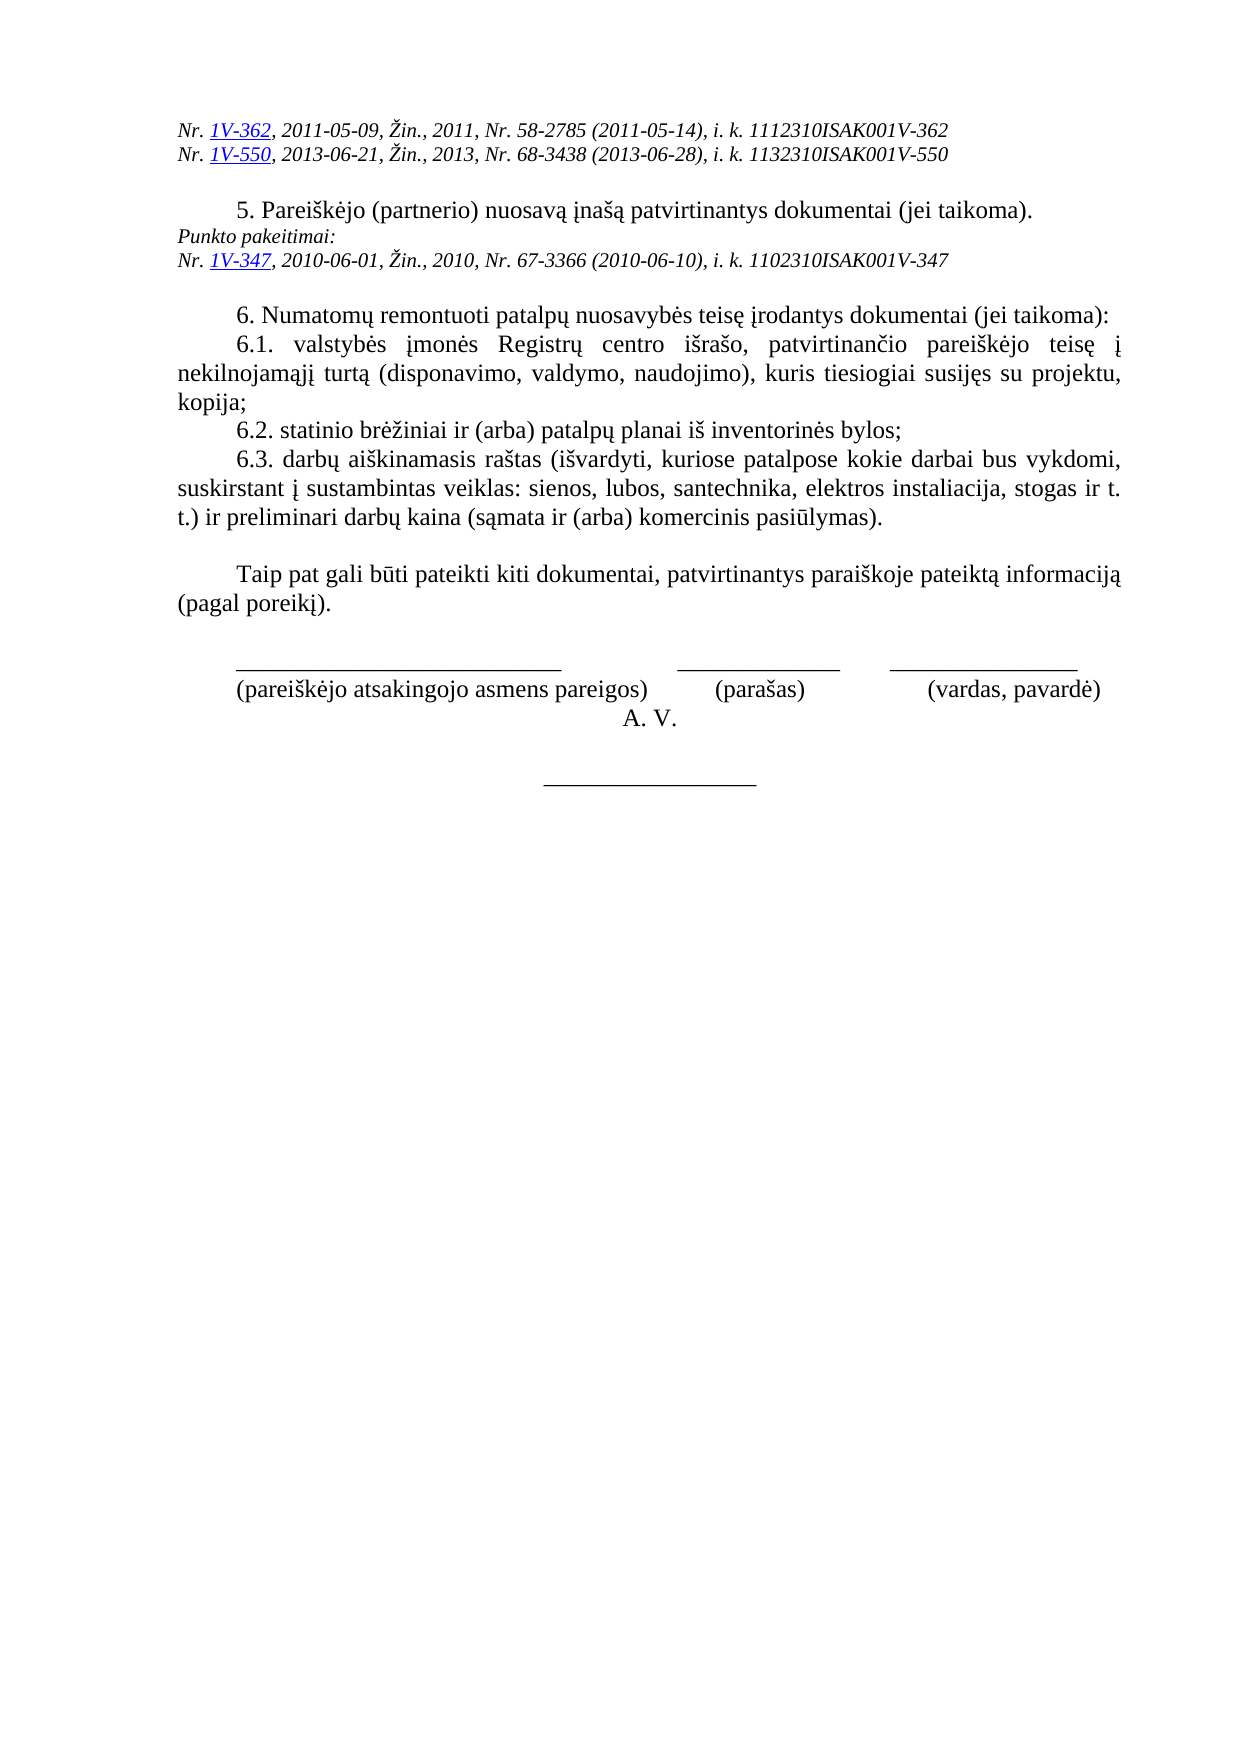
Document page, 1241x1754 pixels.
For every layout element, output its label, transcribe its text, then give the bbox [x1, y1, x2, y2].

text Taip pat gali būti pateikti kiti dokumentai, patvirtinantys paraiškoje pateiktą informaciją (pagal poreikį). [177, 559, 1122, 617]
text Punkto pakeitimai: [177, 224, 1122, 248]
text Nr. 1V-550, 2013-06-21, Žin., 2013, Nr. 68-3438 (2013-06-28), i. k. 1132310ISAK001V-550 [177, 142, 1122, 166]
text _________________ [177, 761, 1122, 789]
text 6. Numatomų remontuoti patalpų nuosavybės teisę įrodantys dokumentai (jei taikoma): [177, 301, 1122, 329]
text 6.1. valstybės įmonės Registrų centro išrašo, patvirtinančio pareiškėjo teisę į nekilnojamąjį turtą (disponavimo, valdymo, naudojimo), kuris tiesiogiai susijęs su projektu, kopija; [177, 329, 1122, 416]
text Nr. 1V-362, 2011-05-09, Žin., 2011, Nr. 58-2785 (2011-05-14), i. k. 1112310ISAK001V-362 [177, 118, 1122, 142]
text 5. Pareiškėjo (partnerio) nuosavą įnašą patvirtinantys dokumentai (jei taikoma). [177, 195, 1122, 224]
text 6.3. darbų aiškinamasis raštas (išvardyti, kuriose patalpose kokie darbai bus vykdomi, suskirstant į sustambintas veiklas: sienos, lubos, santechnika, elektros instaliacija, stogas ir t. t.) ir preliminari darbų kaina (sąmata ir (arba) komercinis pasiūlymas). [177, 444, 1122, 531]
text Nr. 1V-347, 2010-06-01, Žin., 2010, Nr. 67-3366 (2010-06-10), i. k. 1102310ISAK001V-347 [177, 248, 1122, 272]
text A. V. [177, 703, 1122, 732]
text 6.2. statinio brėžiniai ir (arba) patalpų planai iš inventorinės bylos; [177, 416, 1122, 444]
text (pareiškėjo atsakingojo asmens pareigos) (parašas) (vardas, pavardė) [177, 674, 1122, 703]
text __________________________ _____________ _______________ [177, 646, 1122, 674]
